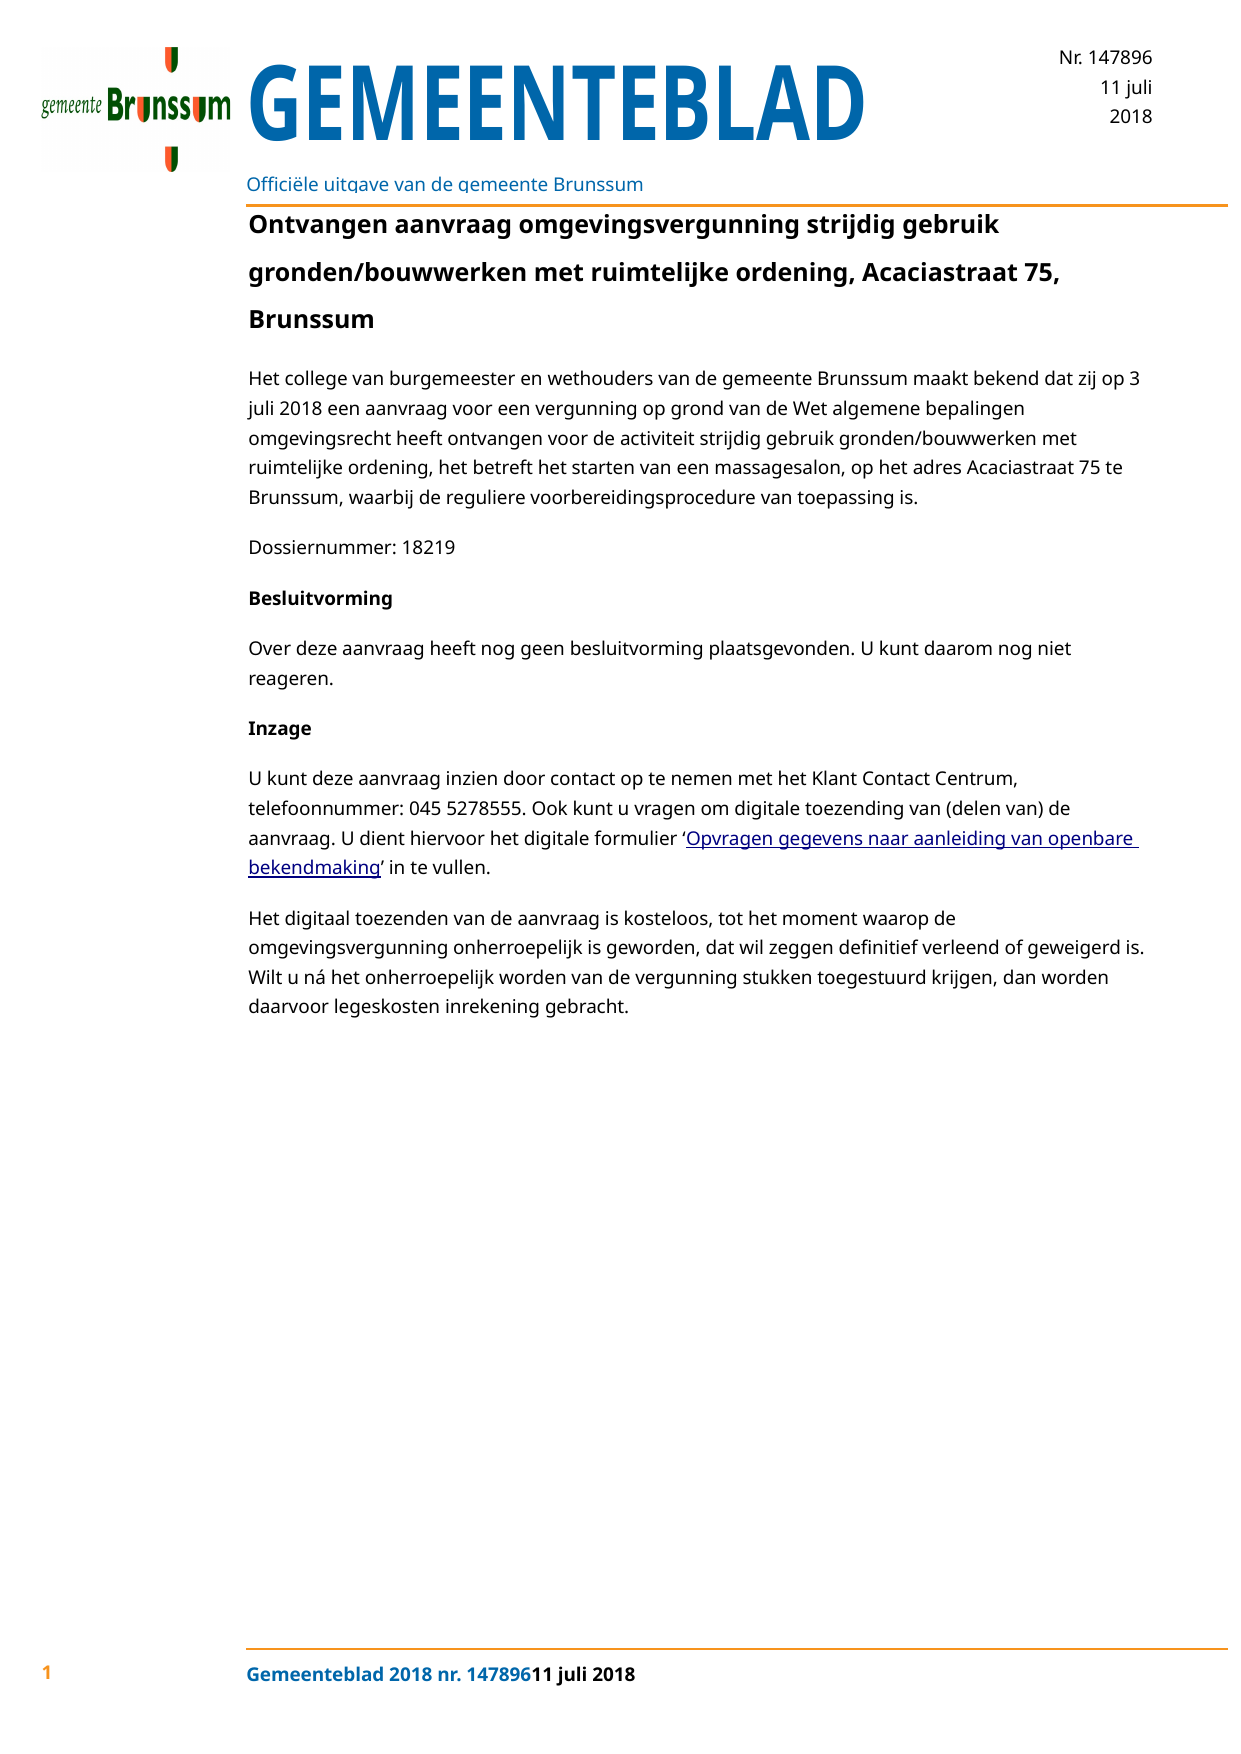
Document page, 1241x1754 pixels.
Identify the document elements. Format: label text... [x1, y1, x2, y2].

text Ontvangen aanvraag omgevingsvergunning strijdig gebruik gronden/bouwwerken met ruimtelijke ordening, Acaciastraat 75, Brunssum [248, 207, 1152, 336]
picture [41, 47, 231, 172]
text Besluitvorming [248, 585, 1152, 610]
text Het college van burgemeester en wethouders van de gemeente Brunssum maakt bekend dat zij op 3 juli 2018 een aanvraag voor een vergunning op grond van de Wet algemene bepalingen omgevingsrecht heeft ontvangen voor de activiteit strijdig gebruik gronden/bouwwerken met ruimtelijke ordening, het betreft het starten van een massagesalon, op het adres Acaciastraat 75 te Brunssum, waarbij de reguliere voorbereidingsprocedure van toepassing is. [248, 366, 1152, 509]
text Het digitaal toezenden van de aanvraag is kosteloos, tot het moment waarop de omgevingsvergunning onherroepelijk is geworden, dat wil zeggen definitief verleend of geweigerd is. Wilt u ná het onherroepelijk worden van de vergunning stukken toegestuurd krijgen, dan worden daarvoor legeskosten inrekening gebracht. [248, 905, 1152, 1019]
text Inzage [248, 715, 1152, 741]
text U kunt deze aanvraag inzien door contact op te nemen met het Klant Contact Centrum, telefoonnummer: 045 5278555. Ook kunt u vragen om digitale toezending van (delen van) de aanvraag. U dient hiervoor het digitale formulier ‘Opvragen gegevens naar aanleiding van openbare bekendmaking’ in te vullen. [248, 766, 1152, 880]
text Over deze aanvraag heeft nog geen besluitvorming plaatsgevonden. U kunt daarom nog niet reageren. [248, 635, 1152, 690]
text Dossiernummer: 18219 [248, 534, 1152, 560]
